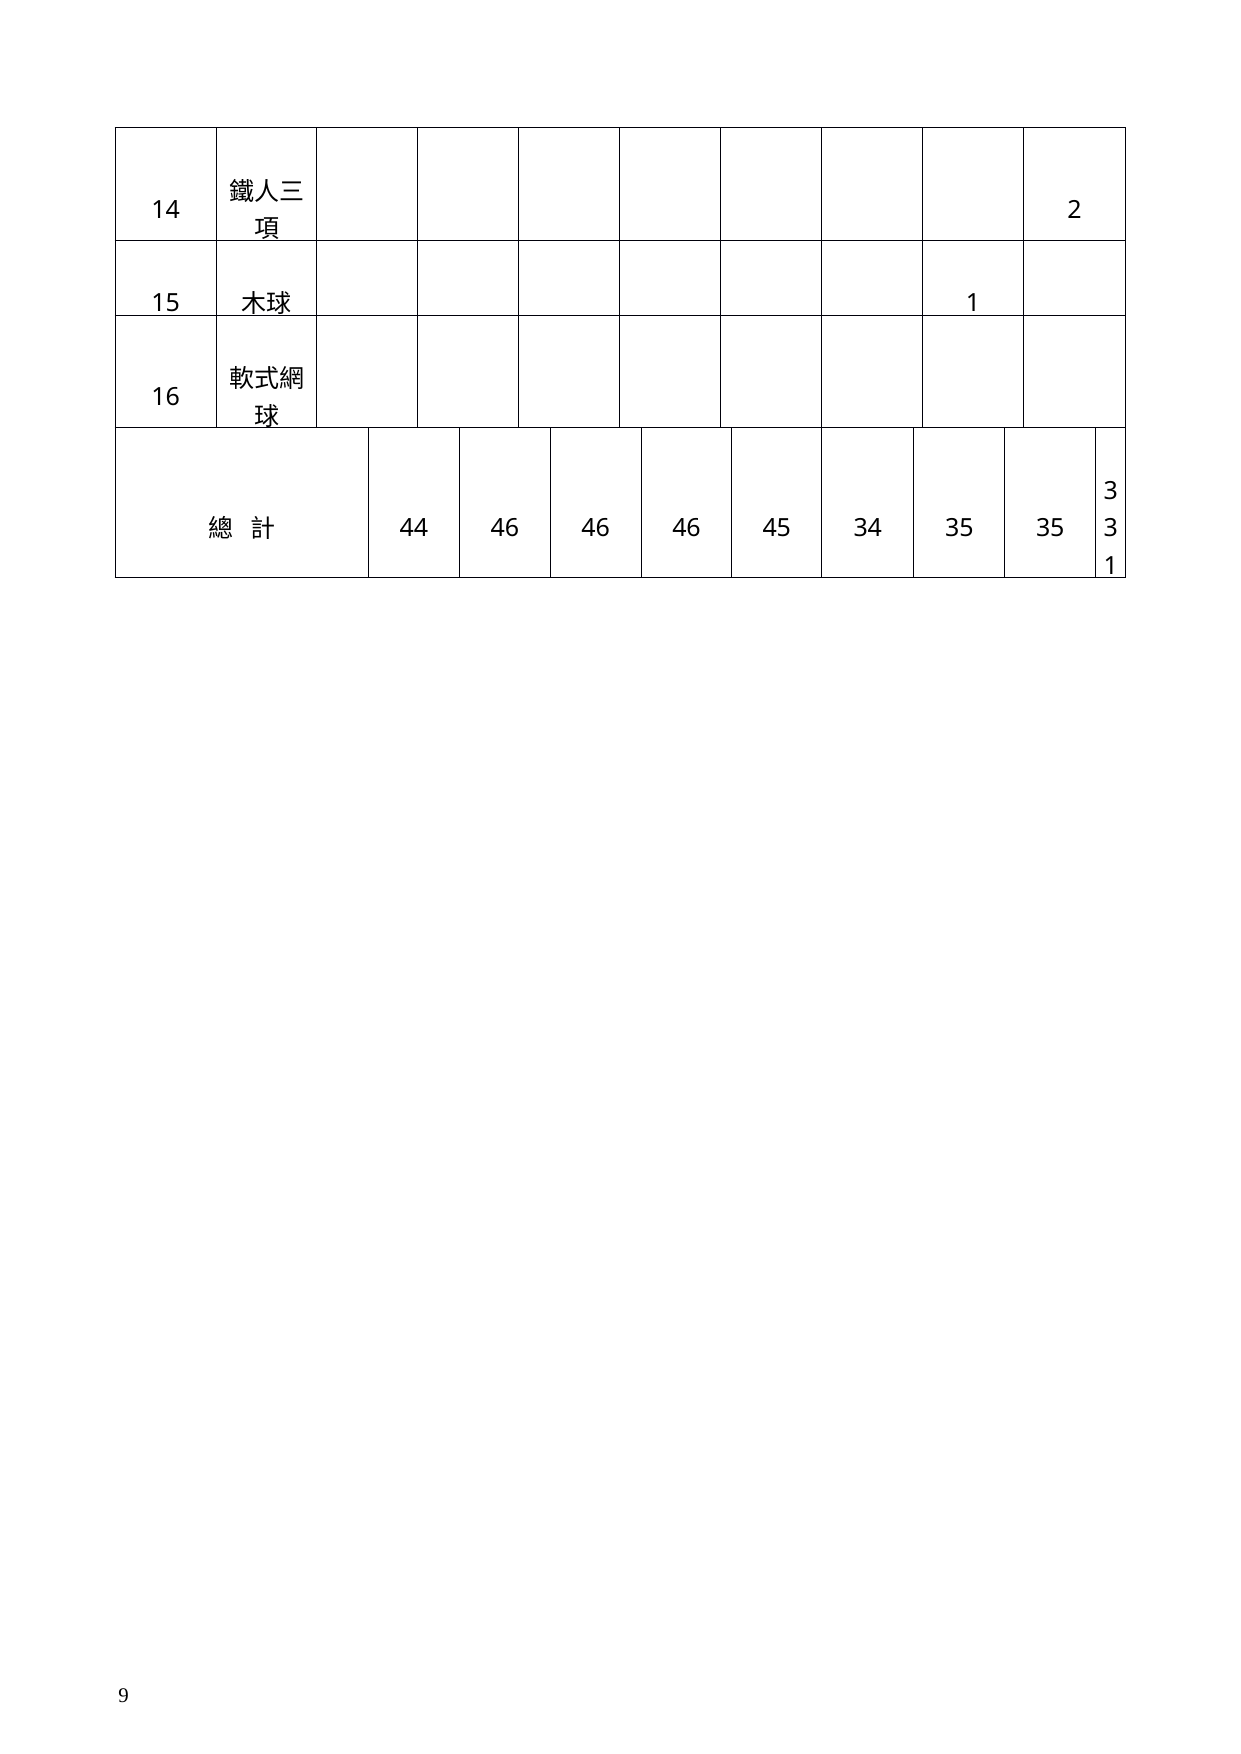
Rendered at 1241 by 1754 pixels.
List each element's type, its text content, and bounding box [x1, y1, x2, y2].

table_cell 木球 [217, 241, 316, 314]
table_cell 1 [923, 241, 1023, 314]
table_cell 2 [1024, 128, 1125, 239]
table_cell [1024, 241, 1125, 314]
table_cell 46 [551, 428, 641, 577]
table_cell 46 [642, 428, 731, 577]
table_cell [620, 316, 720, 427]
table_cell 34 [822, 428, 913, 577]
table_cell [317, 128, 417, 239]
table_cell 44 [369, 428, 459, 577]
table_cell 331 [1096, 428, 1125, 577]
table_cell [418, 241, 518, 314]
table_cell [923, 128, 1023, 239]
table_cell [721, 128, 821, 239]
table_cell [418, 316, 518, 427]
table_cell 14 [116, 128, 216, 239]
table_cell [923, 316, 1023, 427]
table_cell [519, 241, 619, 314]
table_cell [721, 241, 821, 314]
table_cell 35 [914, 428, 1004, 577]
table_cell [620, 241, 720, 314]
table_cell 總 計 [116, 428, 368, 577]
table_cell 16 [116, 316, 216, 427]
table_cell 鐵人三項 [217, 128, 316, 239]
table_cell [1024, 316, 1125, 427]
table_cell 35 [1005, 428, 1095, 577]
table_cell 45 [732, 428, 821, 577]
table_cell [317, 316, 417, 427]
table_cell [519, 316, 619, 427]
table_cell [418, 128, 518, 239]
table_cell [822, 316, 922, 427]
table_cell [620, 128, 720, 239]
table_cell [721, 316, 821, 427]
table_cell 46 [460, 428, 550, 577]
table_cell [822, 128, 922, 239]
table_cell 15 [116, 241, 216, 314]
table_cell [519, 128, 619, 239]
table_cell [317, 241, 417, 314]
table_cell 軟式網球 [217, 316, 316, 427]
table_cell [822, 241, 922, 314]
